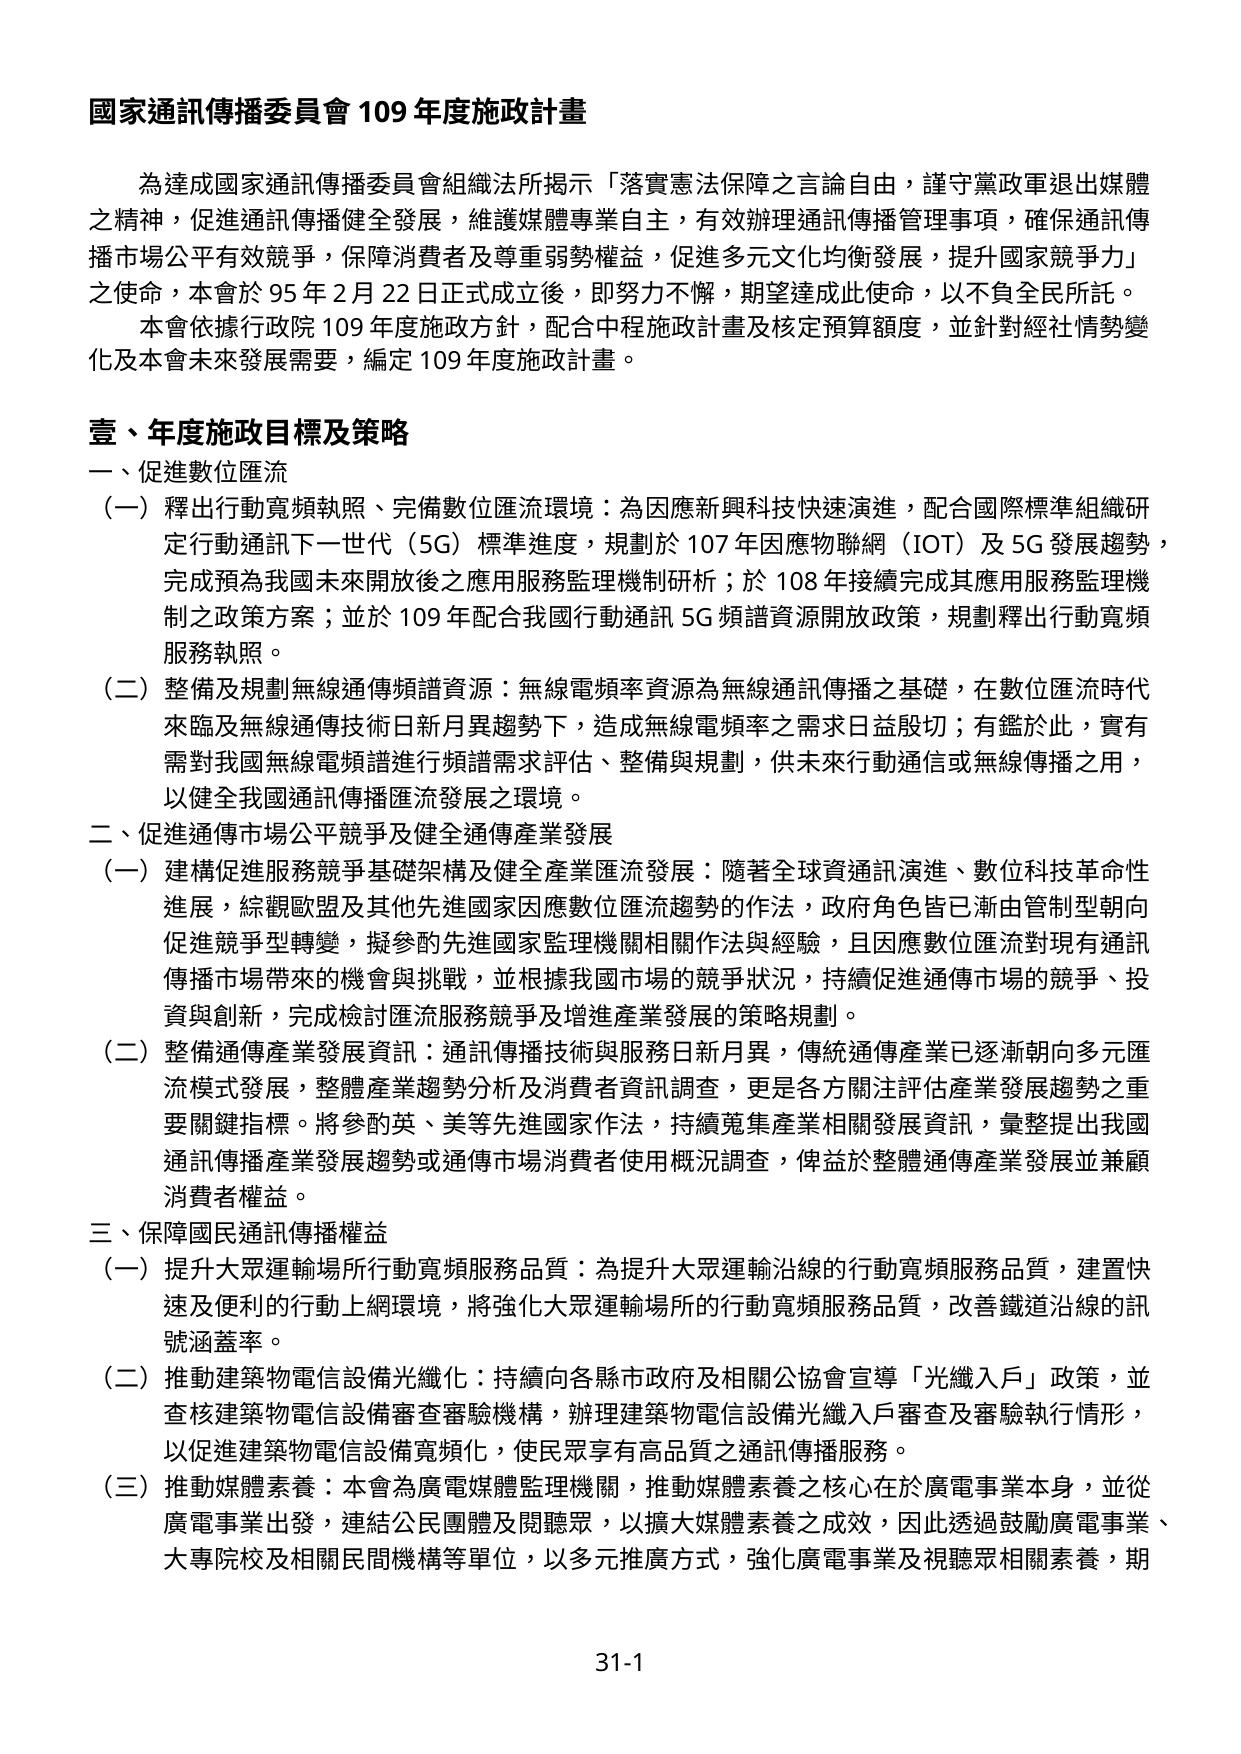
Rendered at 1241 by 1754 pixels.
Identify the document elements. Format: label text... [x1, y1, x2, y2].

text 二、促進通傳市場公平競爭及健全通傳產業發展 [89, 815, 1152, 851]
text （一）釋出行動寬頻執照、完備數位匯流環境：為因應新興科技快速演進，配合國際標準組織研定行動通訊下一世代（5G）標準進度，規劃於107年因應物聯網（IOT）及5G發展趨勢，完成預為我國未來開放後之應用服務監理機制研析；於108年接續完成其應用服務監理機制之政策方案；並於109年配合我國行動通訊5G頻譜資源開放政策，規劃釋出行動寬頻服務執照。 [89, 488, 1152, 670]
text 壹、年度施政目標及策略 [89, 411, 1152, 452]
text 為達成國家通訊傳播委員會組織法所揭示「落實憲法保障之言論自由，謹守黨政軍退出媒體之精神，促進通訊傳播健全發展，維護媒體專業自主，有效辦理通訊傳播管理事項，確保通訊傳播市場公平有效競爭，保障消費者及尊重弱勢權益，促進多元文化均衡發展，提升國家競爭力」之使命，本會於95年2月22日正式成立後，即努力不懈，期望達成此使命，以不負全民所託。 [89, 164, 1152, 309]
text （二）推動建築物電信設備光纖化：持續向各縣市政府及相關公協會宣導「光纖入戶」政策，並查核建築物電信設備審查審驗機構，辦理建築物電信設備光纖入戶審查及審驗執行情形，以促進建築物電信設備寬頻化，使民眾享有高品質之通訊傳播服務。 [89, 1358, 1152, 1467]
text （一）建構促進服務競爭基礎架構及健全產業匯流發展：隨著全球資通訊演進、數位科技革命性進展，綜觀歐盟及其他先進國家因應數位匯流趨勢的作法，政府角色皆已漸由管制型朝向促進競爭型轉變，擬參酌先進國家監理機關相關作法與經驗，且因應數位匯流對現有通訊傳播市場帶來的機會與挑戰，並根據我國市場的競爭狀況，持續促進通傳市場的競爭、投資與創新，完成檢討匯流服務競爭及增進產業發展的策略規劃。 [89, 851, 1152, 1032]
text 國家通訊傳播委員會109年度施政計畫 [89, 89, 1152, 131]
text （二）整備通傳產業發展資訊：通訊傳播技術與服務日新月異，傳統通傳產業已逐漸朝向多元匯流模式發展，整體產業趨勢分析及消費者資訊調查，更是各方關注評估產業發展趨勢之重要關鍵指標。將參酌英、美等先進國家作法，持續蒐集產業相關發展資訊，彙整提出我國通訊傳播產業發展趨勢或通傳市場消費者使用概況調查，俾益於整體通傳產業發展並兼顧消費者權益。 [89, 1032, 1152, 1213]
text 三、保障國民通訊傳播權益 [89, 1213, 1152, 1250]
text （一）提升大眾運輸場所行動寬頻服務品質：為提升大眾運輸沿線的行動寬頻服務品質，建置快速及便利的行動上網環境，將強化大眾運輸場所的行動寬頻服務品質，改善鐵道沿線的訊號涵蓋率。 [89, 1250, 1152, 1358]
text 本會依據行政院109年度施政方針，配合中程施政計畫及核定預算額度，並針對經社情勢變化及本會未來發展需要，編定109年度施政計畫。 [89, 309, 1152, 376]
text 一、促進數位匯流 [89, 452, 1152, 488]
text （三）推動媒體素養：本會為廣電媒體監理機關，推動媒體素養之核心在於廣電事業本身，並從廣電事業出發，連結公民團體及閱聽眾，以擴大媒體素養之成效，因此透過鼓勵廣電事業、大專院校及相關民間機構等單位，以多元推廣方式，強化廣電事業及視聽眾相關素養，期能培育視聽眾成為耳聰目明的資訊接收者，進而瞭解媒體、善用媒體並督促媒體改善內容，亦可使廣電媒體發揮守望及教育的功能，以建構一個健全健康的媒體環境。 [89, 1467, 1152, 1576]
text （二）整備及規劃無線通傳頻譜資源：無線電頻率資源為無線通訊傳播之基礎，在數位匯流時代來臨及無線通傳技術日新月異趨勢下，造成無線電頻率之需求日益殷切；有鑑於此，實有需對我國無線電頻譜進行頻譜需求評估、整備與規劃，供未來行動通信或無線傳播之用，以健全我國通訊傳播匯流發展之環境。 [89, 670, 1152, 815]
